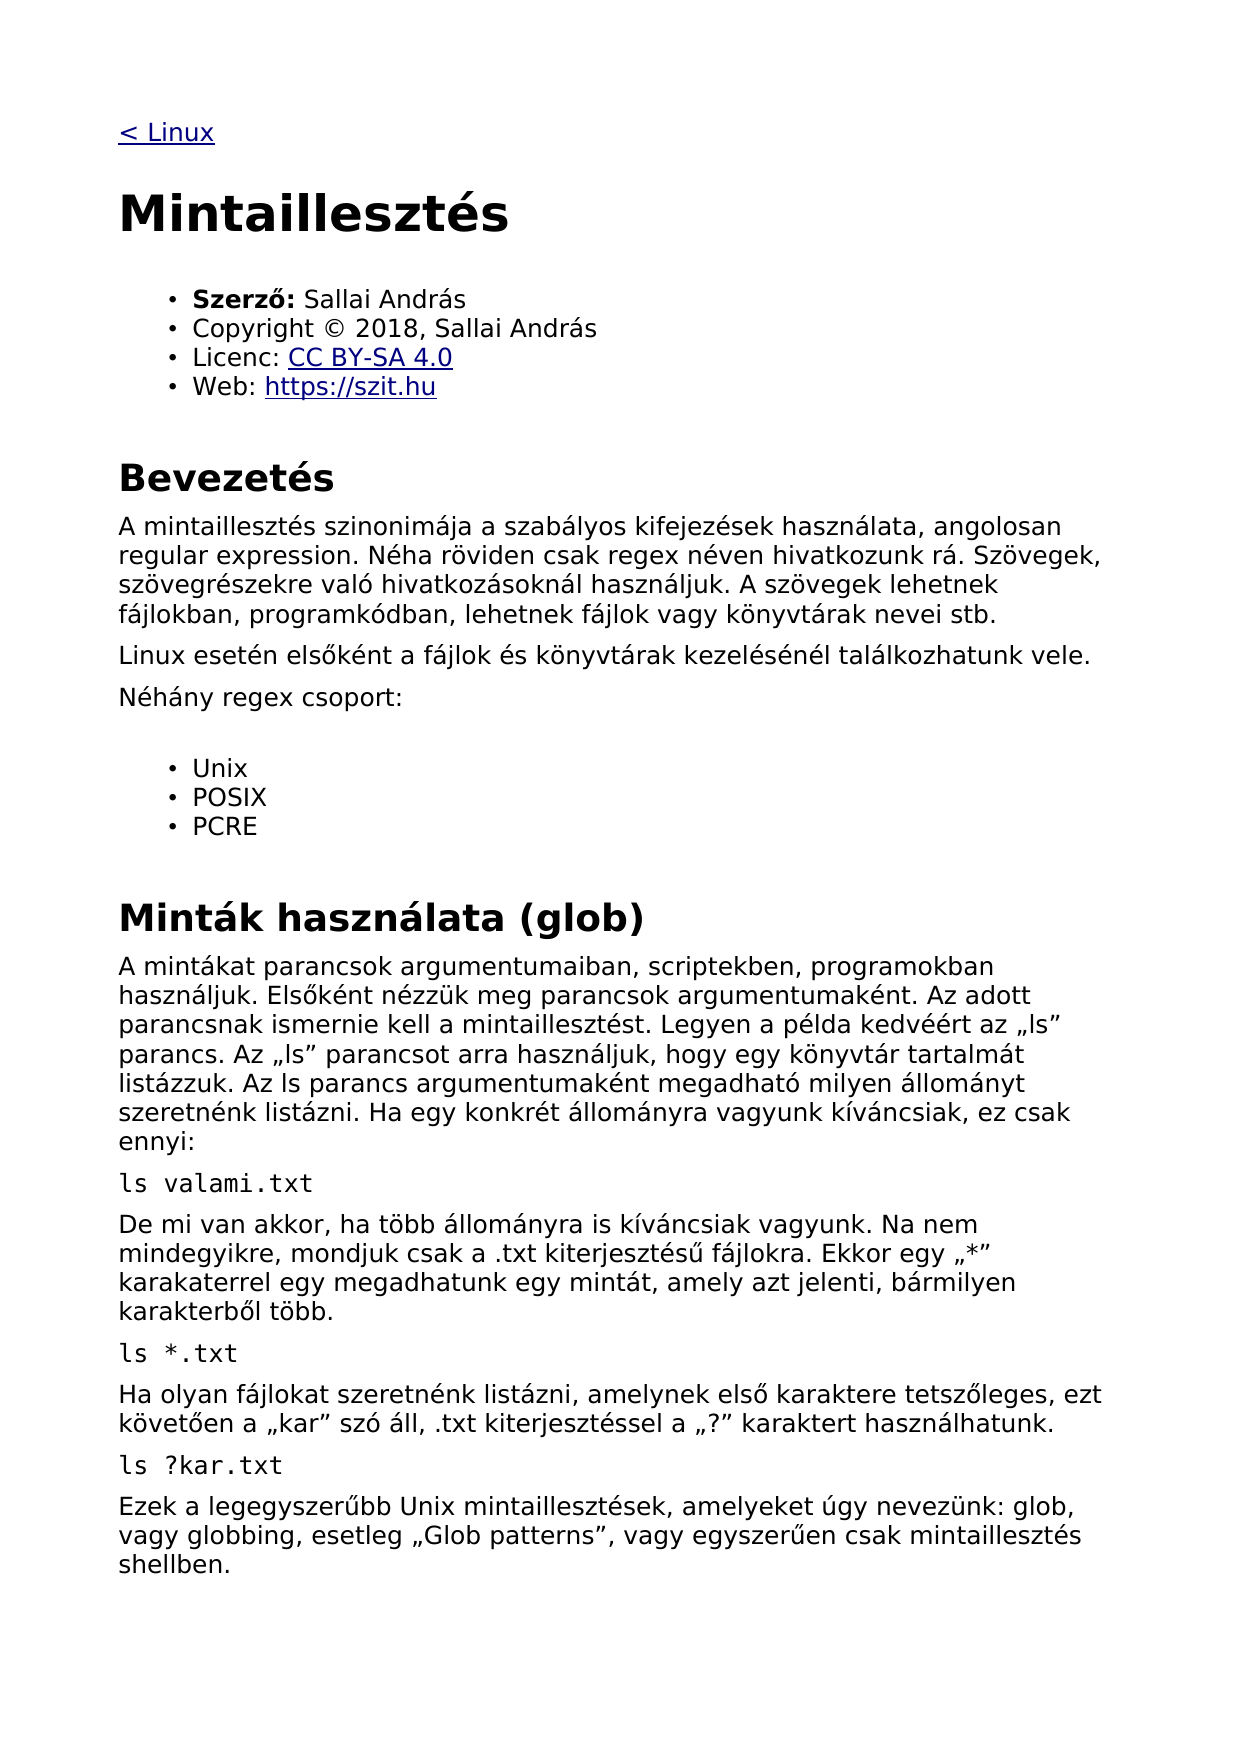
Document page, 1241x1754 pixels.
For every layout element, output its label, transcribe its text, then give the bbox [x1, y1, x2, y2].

text < Linux [118, 118, 1122, 147]
subtitle Mintaillesztés [118, 185, 1122, 243]
subtitle Minták használata (glob) [118, 896, 1122, 940]
list Copyright © 2018, Sallai András [177, 314, 1122, 343]
text De mi van akkor, ha több állományra is kíváncsiak vagyunk. Na nem mindegyikre, mondjuk csak a .txt kiterjesztésű fájlokra. Ekkor egy „*” karakaterrel egy megadhatunk egy mintát, amely azt jelenti, bármilyen karakterből több. [118, 1210, 1122, 1327]
subtitle Bevezetés [118, 456, 1122, 500]
text ls ?kar.txt [118, 1451, 1122, 1480]
list POSIX [177, 783, 1122, 813]
list Unix [177, 754, 1122, 783]
text Ezek a legegyszerűbb Unix mintaillesztések, amelyeket úgy nevezünk: glob, vagy globbing, esetleg „Glob patterns”, vagy egyszerűen csak mintaillesztés shellben. [118, 1492, 1122, 1579]
list Web: https://szit.hu [177, 372, 1122, 402]
text ls *.txt [118, 1339, 1122, 1368]
text A mintákat parancsok argumentumaiban, scriptekben, programokban használjuk. Elsőként nézzük meg parancsok argumentumaként. Az adott parancsnak ismernie kell a mintaillesztést. Legyen a példa kedvéért az „ls” parancs. Az „ls” parancsot arra használjuk, hogy egy könyvtár tartalmát listázzuk. Az ls parancs argumentumaként megadható milyen állományt szeretnénk listázni. Ha egy konkrét állományra vagyunk kíváncsiak, ez csak ennyi: [118, 952, 1122, 1157]
text Ha olyan fájlokat szeretnénk listázni, amelynek első karaktere tetszőleges, ezt követően a „kar” szó áll, .txt kiterjesztéssel a „?” karaktert használhatunk. [118, 1380, 1122, 1438]
text Néhány regex csoport: [118, 683, 1122, 712]
text A mintaillesztés szinonimája a szabályos kifejezések használata, angolosan regular expression. Néha röviden csak regex néven hivatkozunk rá. Szövegek, szövegrészekre való hivatkozásoknál használjuk. A szövegek lehetnek fájlokban, programkódban, lehetnek fájlok vagy könyvtárak nevei stb. [118, 512, 1122, 629]
text ls valami.txt [118, 1169, 1122, 1198]
list PCRE [177, 813, 1122, 842]
list Szerző: Sallai András [177, 285, 1122, 314]
list Licenc: CC BY-SA 4.0 [177, 343, 1122, 372]
text Linux esetén elsőként a fájlok és könyvtárak kezelésénél találkozhatunk vele. [118, 641, 1122, 671]
